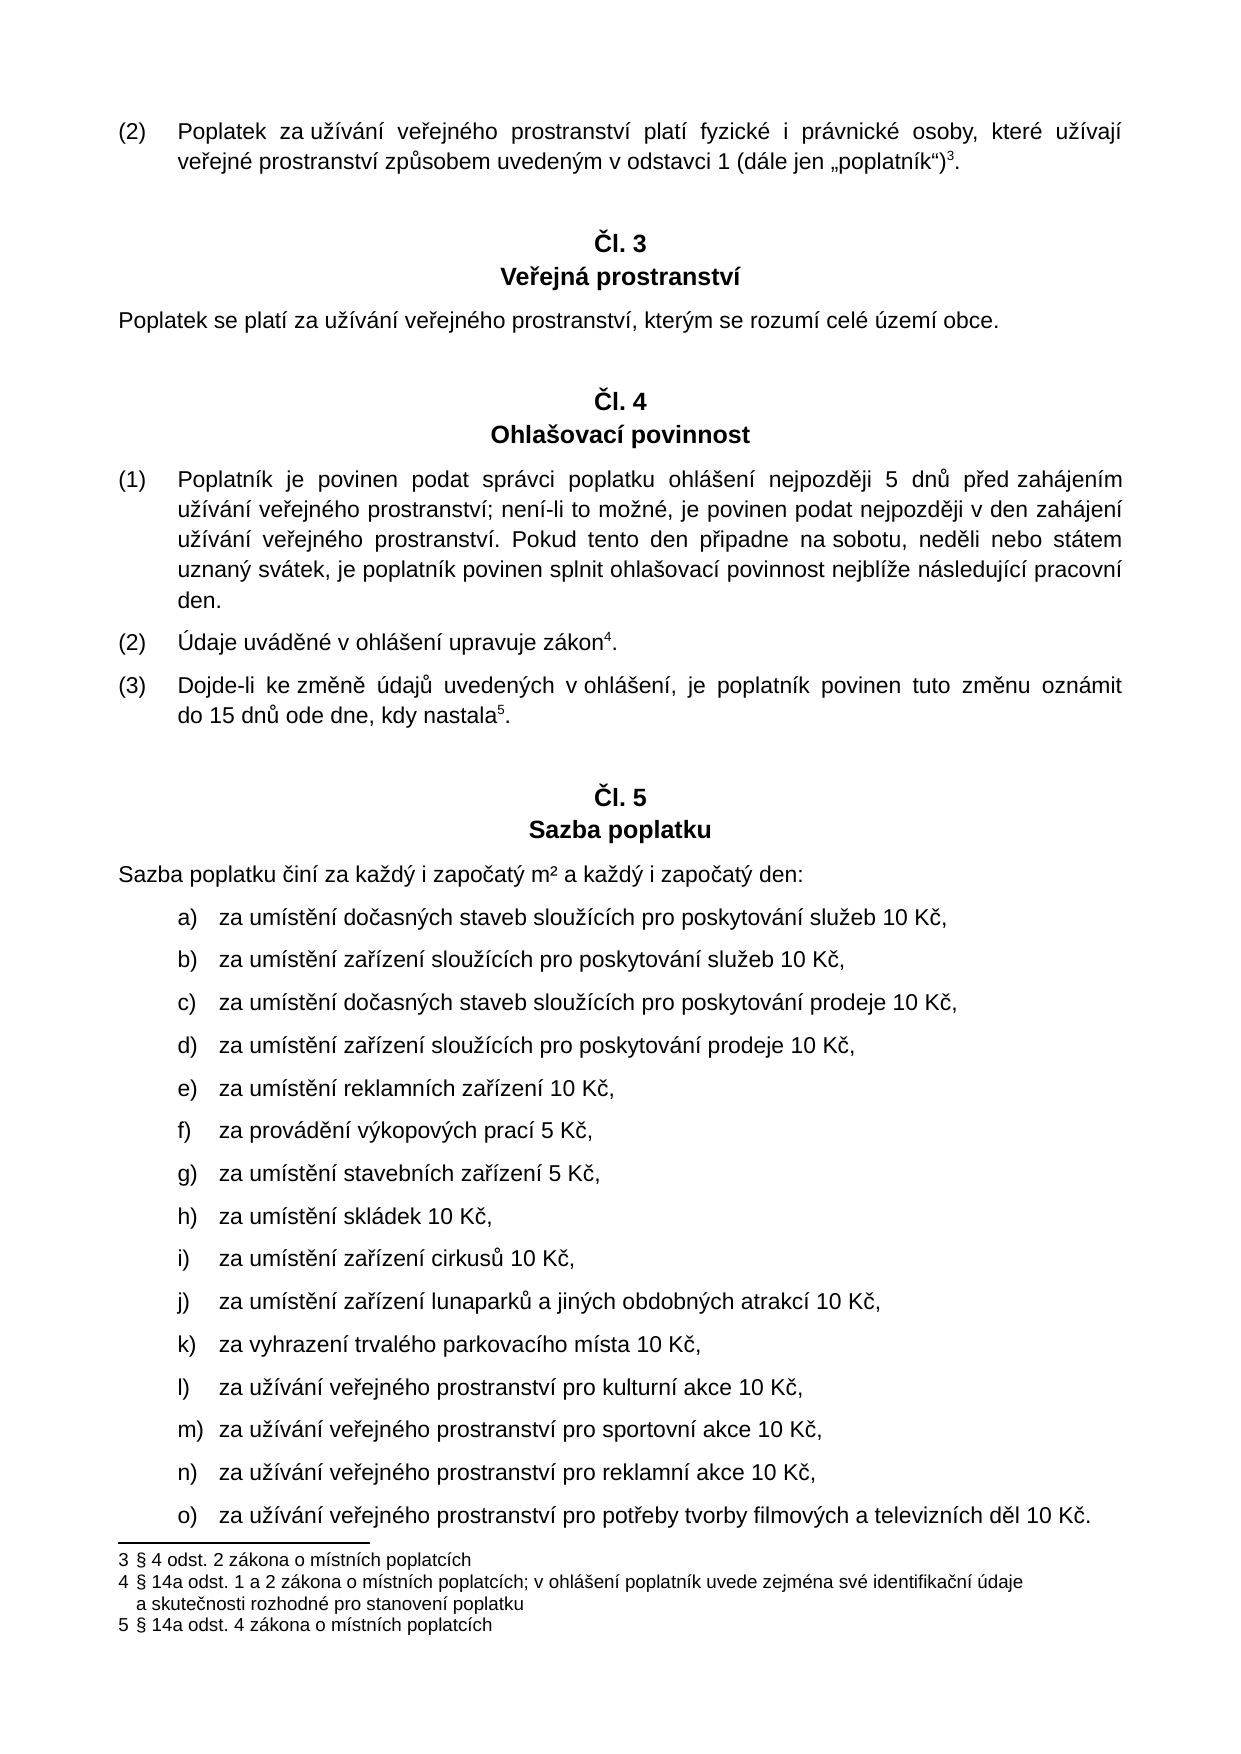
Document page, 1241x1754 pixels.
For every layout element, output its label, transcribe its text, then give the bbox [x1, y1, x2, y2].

list za umístění zařízení cirkusů 10 Kč, [177, 1245, 1122, 1272]
list za užívání veřejného prostranství pro kulturní akce 10 Kč, [177, 1373, 1122, 1400]
list za umístění stavebních zařízení 5 Kč, [177, 1160, 1122, 1186]
subtitle Čl. 3 Veřejná prostranství [118, 228, 1122, 290]
list § 4 odst. 2 zákona o místních poplatcích [118, 1549, 1122, 1571]
list za umístění skládek 10 Kč, [177, 1203, 1122, 1229]
list Údaje uváděné v ohlášení upravuje zákon. [118, 629, 1122, 656]
list za umístění zařízení sloužících pro poskytování služeb 10 Kč, [177, 946, 1122, 973]
list za užívání veřejného prostranství pro sportovní akce 10 Kč, [177, 1416, 1122, 1443]
list za umístění dočasných staveb sloužících pro poskytování služeb 10 Kč, [177, 904, 1122, 930]
list Dojde-li ke změně údajů uvedených v ohlášení, je poplatník povinen tuto změnu oznámit do 15 dnů ode dne, kdy nastala. [118, 672, 1122, 729]
list za provádění výkopových prací 5 Kč, [177, 1117, 1122, 1144]
subtitle Čl. 5 Sazba poplatku [118, 782, 1122, 844]
list Poplatek za užívání veřejného prostranství platí fyzické i právnické osoby, které užívají veřejné prostranství způsobem uvedeným v odstavci 1 (dále jen „poplatník“). [118, 118, 1122, 175]
text Poplatek se platí za užívání veřejného prostranství, kterým se rozumí celé území obce. [118, 307, 1122, 333]
list § 14a odst. 1 a 2 zákona o místních poplatcích; v ohlášení poplatník uvede zejména své identifikační údaje a skutečnosti rozhodné pro stanovení poplatku [118, 1571, 1122, 1614]
list za užívání veřejného prostranství pro potřeby tvorby filmových a televizních děl 10 Kč. [177, 1502, 1122, 1528]
list za užívání veřejného prostranství pro reklamní akce 10 Kč, [177, 1459, 1122, 1485]
list za umístění reklamních zařízení 10 Kč, [177, 1074, 1122, 1101]
list za umístění zařízení lunaparků a jiných obdobných atrakcí 10 Kč, [177, 1288, 1122, 1314]
list za umístění zařízení sloužících pro poskytování prodeje 10 Kč, [177, 1032, 1122, 1058]
list § 14a odst. 4 zákona o místních poplatcích [118, 1614, 1122, 1635]
list za umístění dočasných staveb sloužících pro poskytování prodeje 10 Kč, [177, 989, 1122, 1016]
list za vyhrazení trvalého parkovacího místa 10 Kč, [177, 1331, 1122, 1357]
list Poplatník je povinen podat správci poplatku ohlášení nejpozději 5 dnů před zahájením užívání veřejného prostranství; není-li to možné, je povinen podat nejpozději v den zahájení užívání veřejného prostranství. Pokud tento den připadne na sobotu, neděli nebo státem uznaný svátek, je poplatník povinen splnit ohlašovací povinnost nejblíže následující pracovní den. [118, 466, 1122, 613]
subtitle Čl. 4 Ohlašovací povinnost [118, 387, 1122, 449]
text Sazba poplatku činí za každý i započatý m² a každý i započatý den: [118, 861, 1122, 887]
